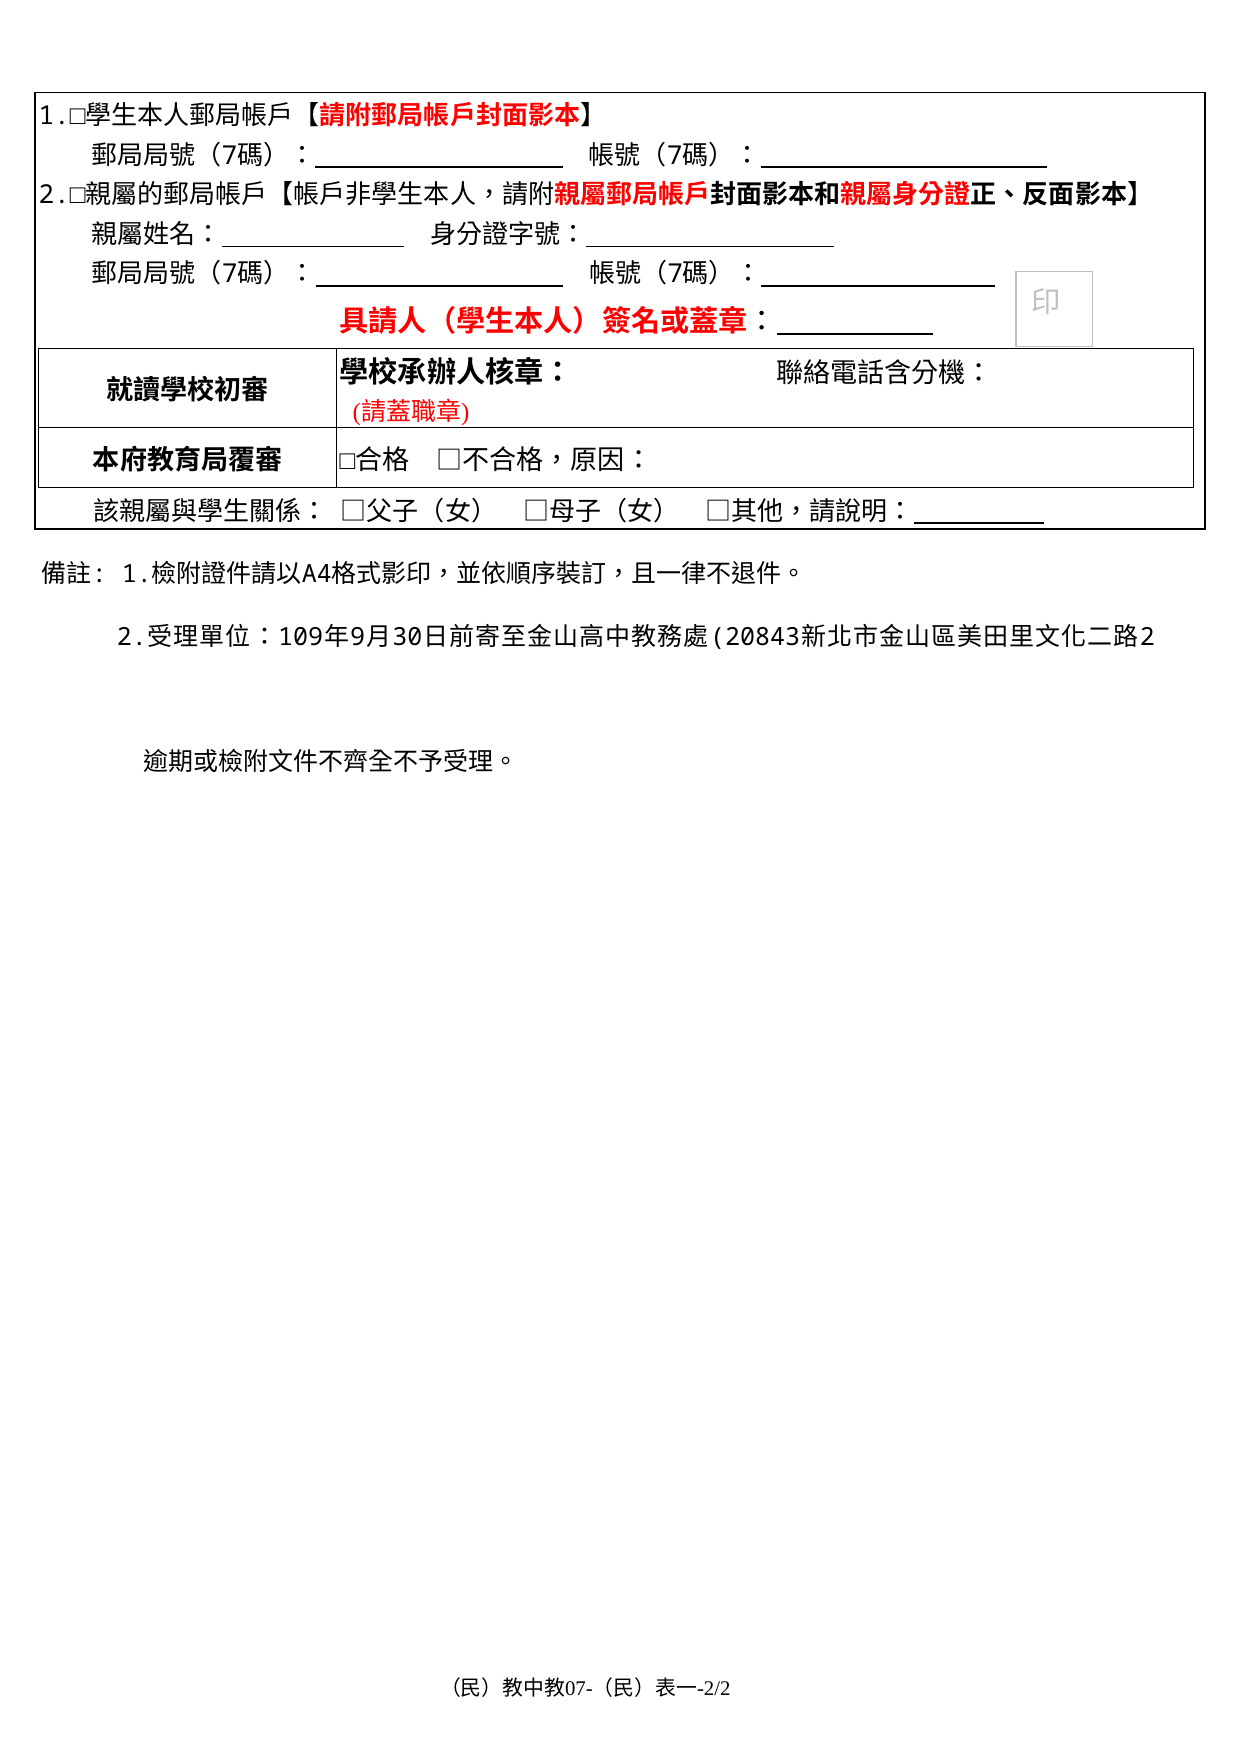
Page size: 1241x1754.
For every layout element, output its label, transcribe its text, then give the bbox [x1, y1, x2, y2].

table_header 具請人（學生本人）簽名或蓋章： [336, 291, 1193, 348]
text 備註: 1.檢附證件請以A4格式影印，並依順序裝訂，且一律不退件。 [0, 530, 1155, 592]
table_cell 就讀學校初審 [39, 349, 336, 427]
table_header [38, 291, 336, 348]
table_cell 1.□學生本人郵局帳戶【請附郵局帳戶封面影本】 郵局局號（7碼）： 帳號（7碼）： 2.□親屬的郵局帳戶【帳戶非學生本人，請附親屬郵局帳戶封面影本和親屬身分證正、反面影本】 親屬姓名： 身分證字號： 郵局局號（7碼）： 帳號（7碼）： 該親屬與學生關係： □父子（女） □母子（女） □其他，請說明： [36, 93, 1204, 528]
table_cell 學校承辦人核章： 聯絡電話含分機： (請蓋職章) [337, 349, 1193, 427]
table_cell □合格 □不合格，原因： [337, 428, 1193, 487]
text 逾期或檢附文件不齊全不予受理。 [35, 717, 1205, 780]
table_cell 本府教育局覆審 [39, 428, 336, 487]
text 2.受理單位：109年9月30日前寄至金山高中教務處(20843新北市金山區美田里文化二路2號)， [0, 592, 1155, 717]
